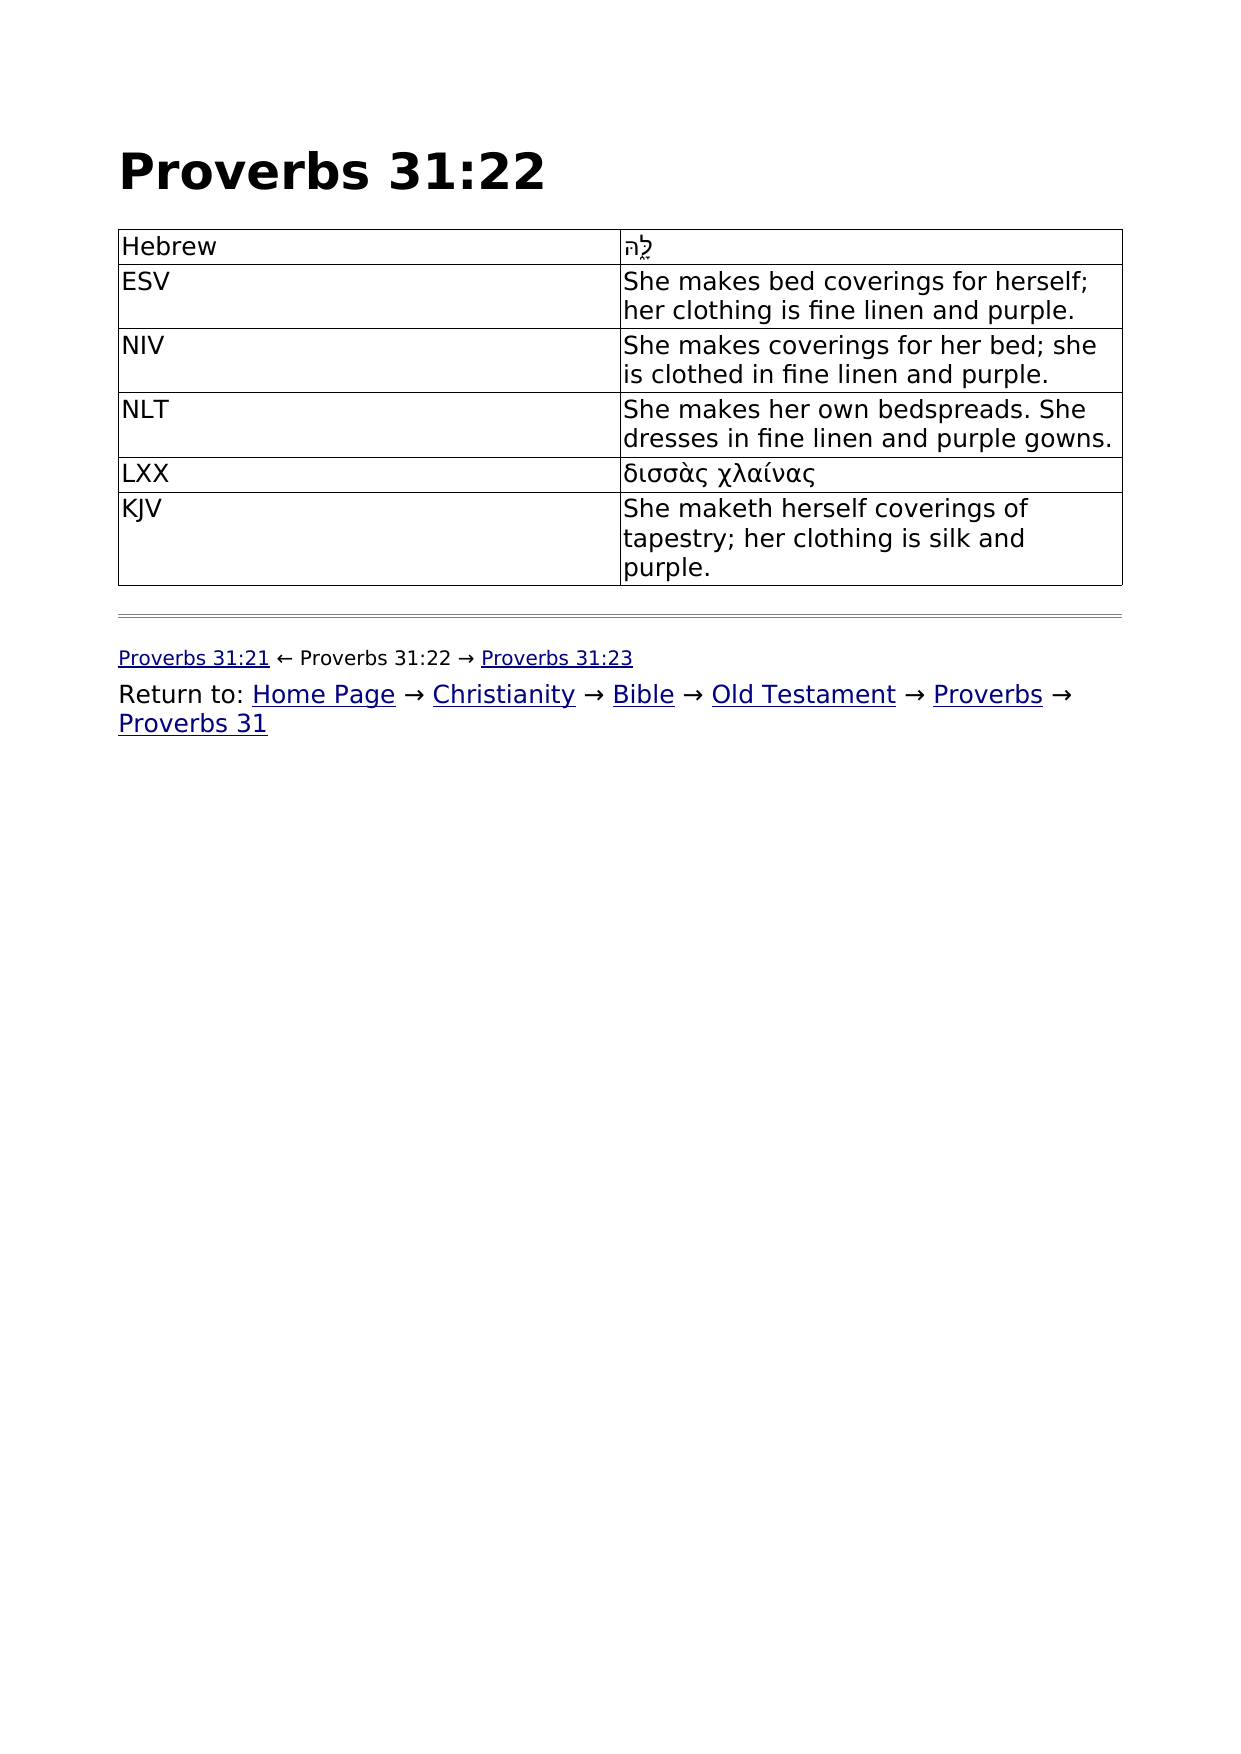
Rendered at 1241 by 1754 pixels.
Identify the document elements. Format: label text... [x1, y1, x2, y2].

table_header לָּ֑הּ [621, 230, 1122, 264]
table_cell ESV [119, 265, 620, 328]
subtitle Proverbs 31:22 [118, 143, 1122, 201]
text Return to: Home Page → Christianity → Bible → Old Testament → Proverbs → Proverbs 31 [118, 680, 1122, 739]
table_cell She makes her own bedspreads. She dresses in fine linen and purple gowns. [621, 393, 1122, 457]
table_cell LXX [119, 458, 620, 492]
table_cell She makes coverings for her bed; she is clothed in fine linen and purple. [621, 329, 1122, 392]
table_cell She maketh herself coverings of tapestry; her clothing is silk and purple. [621, 493, 1122, 585]
text Proverbs 31:21 ← Proverbs 31:22 → Proverbs 31:23 [118, 646, 1122, 680]
table_header Hebrew [119, 230, 620, 264]
table_cell δισσὰς χλαίνας [621, 458, 1122, 492]
table_cell KJV [119, 493, 620, 585]
table_cell NLT [119, 393, 620, 457]
table_cell She makes bed coverings for herself; her clothing is fine linen and purple. [621, 265, 1122, 328]
table_cell NIV [119, 329, 620, 392]
